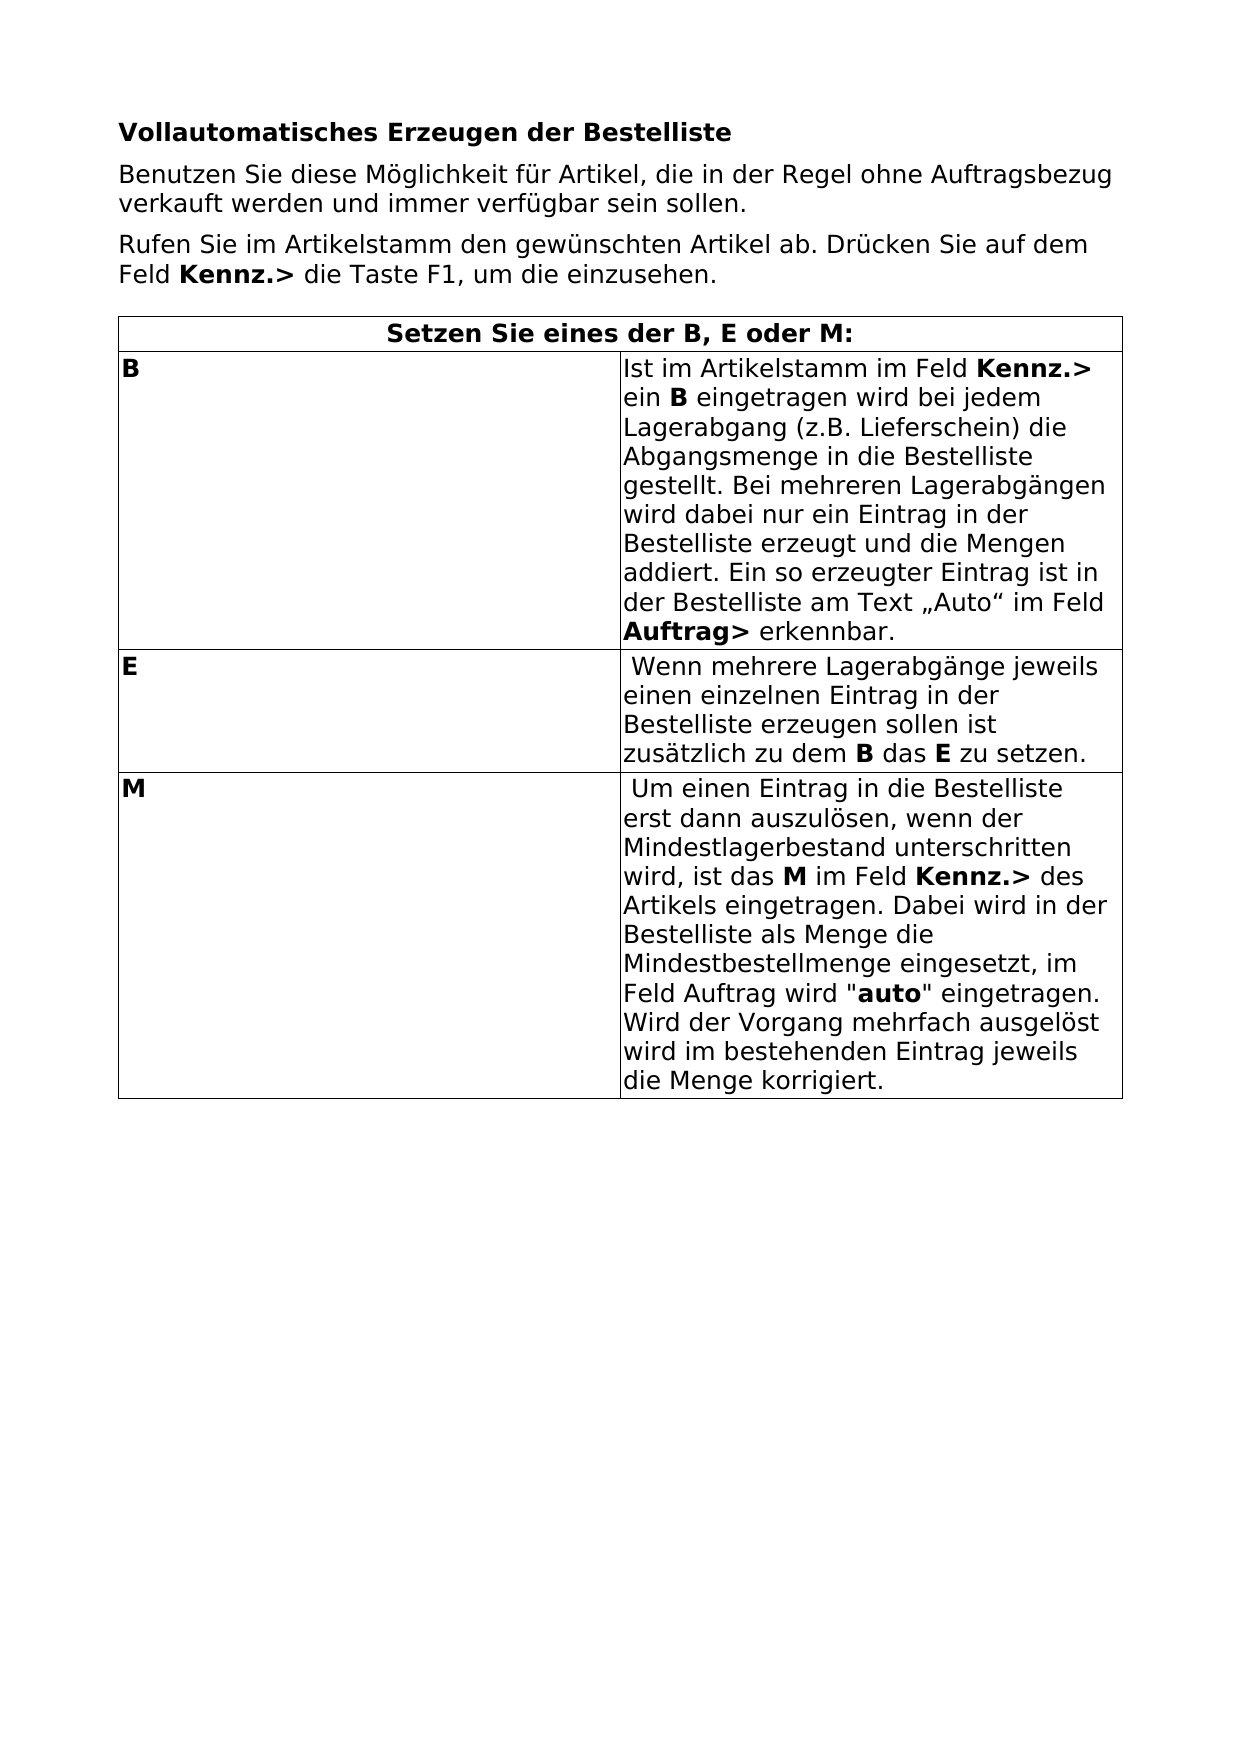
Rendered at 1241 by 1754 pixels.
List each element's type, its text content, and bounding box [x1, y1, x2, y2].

subtitle Vollautomatisches Erzeugen der Bestelliste [118, 118, 1122, 147]
text Benutzen Sie diese Möglichkeit für Artikel, die in der Regel ohne Auftragsbezug verkauft werden und immer verfügbar sein sollen. [118, 160, 1122, 218]
table_header Setzen Sie eines der B, E oder M: [119, 317, 1122, 351]
table_cell Wenn mehrere Lagerabgänge jeweils einen einzelnen Eintrag in der Bestelliste erzeugen sollen ist zusätzlich zu dem B das E zu setzen. [621, 650, 1122, 772]
text Rufen Sie im Artikelstamm den gewünschten Artikel ab. Drücken Sie auf dem Feld Kennz.> die Taste F1, um die einzusehen. [118, 231, 1122, 289]
table_cell M [119, 773, 620, 1098]
table_cell E [119, 650, 620, 772]
table_cell Ist im Artikelstamm im Feld Kennz.> ein B eingetragen wird bei jedem Lagerabgang (z.B. Lieferschein) die Abgangsmenge in die Bestelliste gestellt. Bei mehreren Lagerabgängen wird dabei nur ein Eintrag in der Bestelliste erzeugt und die Mengen addiert. Ein so erzeugter Eintrag ist in der Bestelliste am Text „Auto“ im Feld Auftrag> erkennbar. [621, 352, 1122, 649]
table_cell Um einen Eintrag in die Bestelliste erst dann auszulösen, wenn der Mindestlagerbestand unterschritten wird, ist das M im Feld Kennz.> des Artikels eingetragen. Dabei wird in der Bestelliste als Menge die Mindestbestellmenge eingesetzt, im Feld Auftrag wird "auto" eingetragen. Wird der Vorgang mehrfach ausgelöst wird im bestehenden Eintrag jeweils die Menge korrigiert. [621, 773, 1122, 1098]
table_cell B [119, 352, 620, 649]
